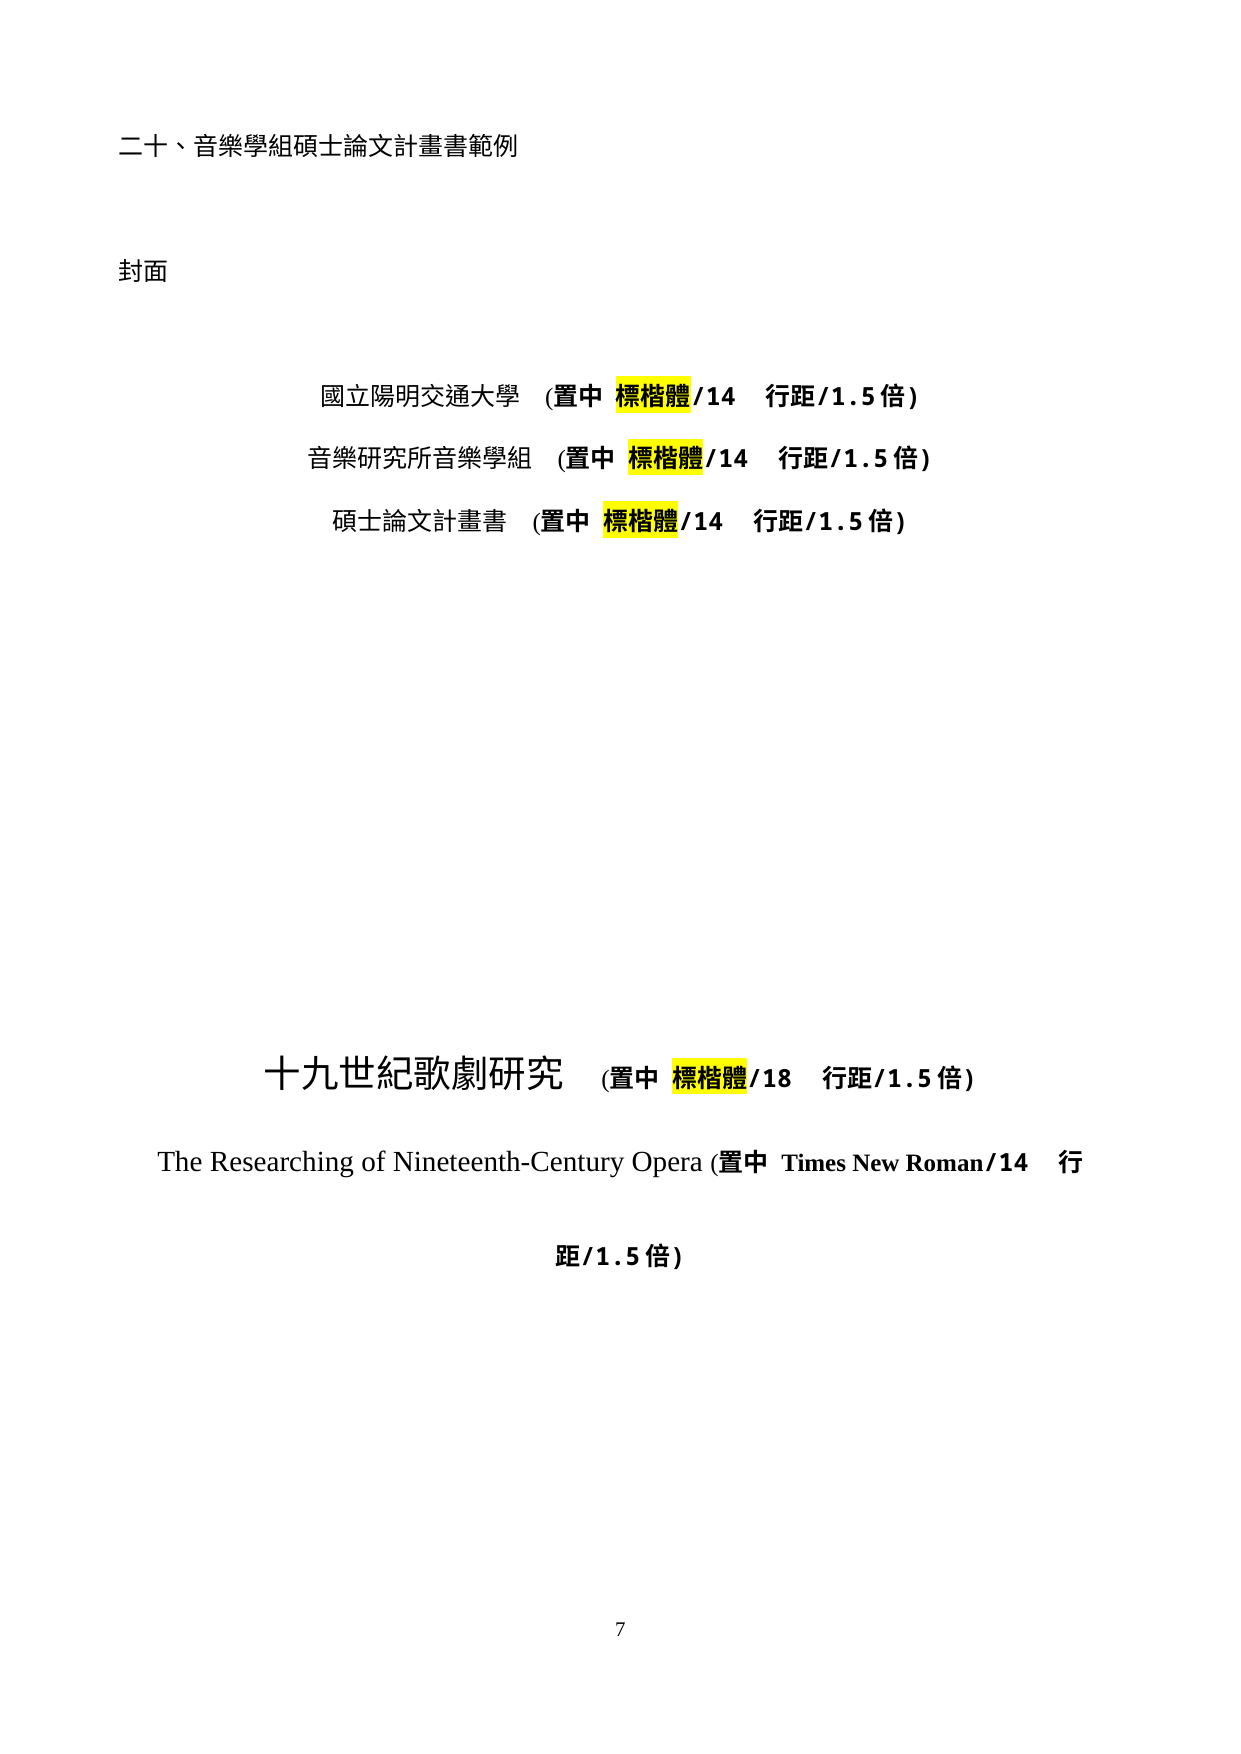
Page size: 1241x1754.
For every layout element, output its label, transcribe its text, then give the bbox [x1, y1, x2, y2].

text 碩士論文計畫書 (置中 標楷體/14 行距/1.5倍) [118, 478, 1122, 540]
text 二十、音樂學組碩士論文計畫書範例 [118, 103, 1122, 165]
text 十九世紀歌劇研究 (置中 標楷體/18 行距/1.5倍) [118, 1029, 1122, 1092]
text The Researching of Nineteenth-Century Opera (置中 Times New Roman/14 行距/1.5倍) [118, 1119, 1122, 1275]
text 封面 [118, 228, 1122, 290]
text 音樂研究所音樂學組 (置中 標楷體/14 行距/1.5倍) [118, 415, 1122, 478]
text 國立陽明交通大學 (置中 標楷體/14 行距/1.5倍) [118, 353, 1122, 415]
